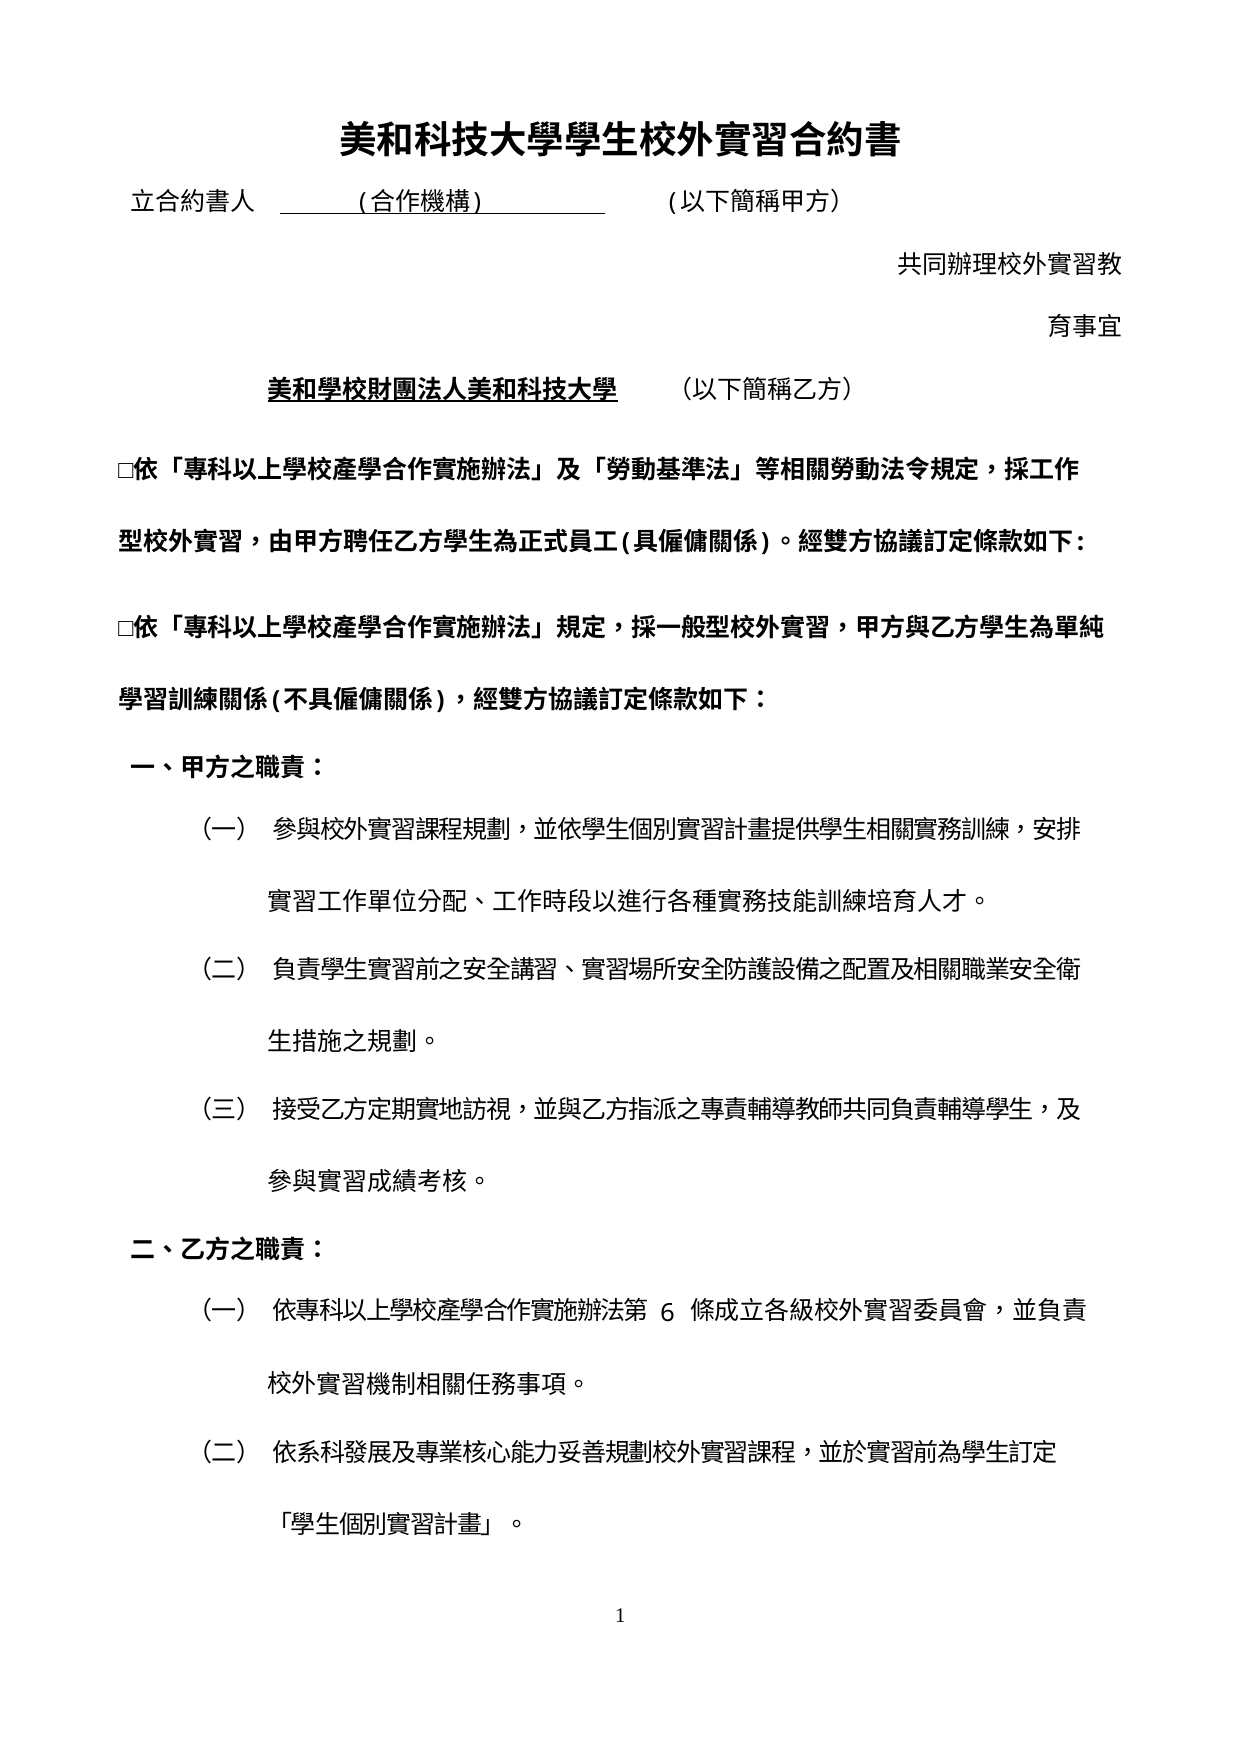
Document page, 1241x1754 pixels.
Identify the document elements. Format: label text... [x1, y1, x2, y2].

text 立合約書人 (合作機構) (以下簡稱甲方） [130, 158, 1122, 221]
text （三） 接受乙方定期實地訪視，並與乙方指派之專責輔導教師共同負責輔導學生，及參與實習成績考核。 [187, 1066, 1094, 1200]
text （二） 依系科發展及專業核心能力妥善規劃校外實習課程，並於實習前為學生訂定「學生個別實習計畫」。 [187, 1409, 1094, 1543]
text □依「專科以上學校產學合作實施辦法」規定，採一般型校外實習，甲方與乙方學生為單純學習訓練關係(不具僱傭關係)，經雙方協議訂定條款如下： [118, 584, 1111, 718]
text 共同辦理校外實習教育事宜 [130, 221, 1122, 346]
text □依「專科以上學校產學合作實施辦法」及「勞動基準法」等相關勞動法令規定，採工作 型校外實習，由甲方聘任乙方學生為正式員工(具僱傭關係)。經雙方協議訂定條款如下: [118, 426, 1111, 560]
subtitle 二、乙方之職責： [130, 1206, 1122, 1268]
text 美和科技大學學生校外實習合約書 [118, 96, 1122, 158]
text 美和學校財團法人美和科技大學 （以下簡稱乙方） [267, 346, 1122, 408]
subtitle 一、甲方之職責： [130, 724, 1122, 786]
text （二） 負責學生實習前之安全講習、實習場所安全防護設備之配置及相關職業安全衛生措施之規劃。 [187, 926, 1094, 1060]
text （一） 依專科以上學校產學合作實施辦法第 6 條成立各級校外實習委員會，並負責校外實習機制相關任務事項。 [187, 1268, 1094, 1403]
text （一） 參與校外實習課程規劃，並依學生個別實習計畫提供學生相關實務訓練，安排實習工作單位分配、工作時段以進行各種實務技能訓練培育人才。 [187, 786, 1094, 921]
